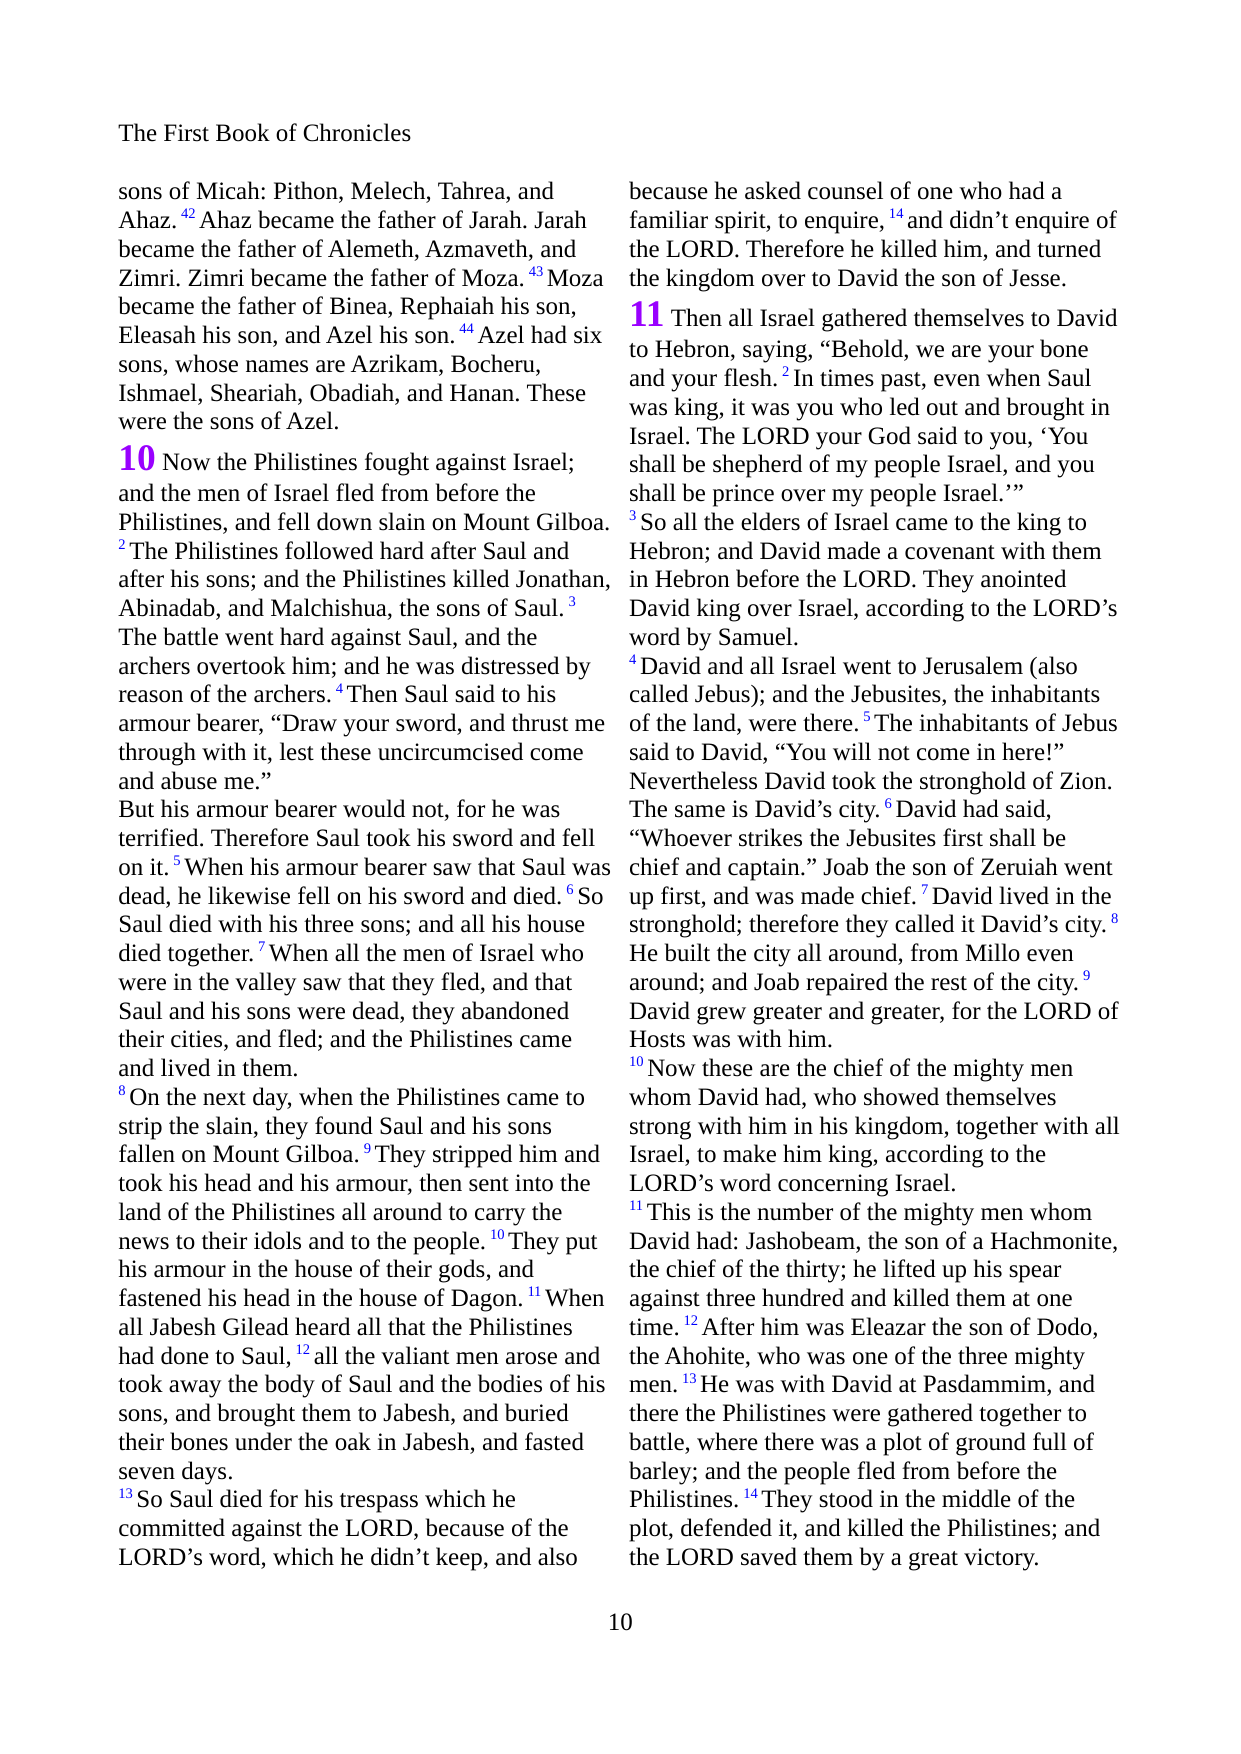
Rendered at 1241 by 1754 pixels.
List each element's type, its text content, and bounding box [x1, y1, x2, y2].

text 10 Now the Philistines fought against Israel; and the men of Israel fled from before the Philistines, and fell down slain on Mount Gilboa. 2 The Philistines followed hard after Saul and after his sons; and the Philistines killed Jonathan, Abinadab, and Malchishua, the sons of Saul. 3 The battle went hard against Saul, and the archers overtook him; and he was distressed by reason of the archers. 4 Then Saul said to his armour bearer, “Draw your sword, and thrust me through with it, lest these uncircumcised come and abuse me.” [118, 435, 611, 794]
text because he asked counsel of one who had a familiar spirit, to enquire, 14 and didn’t enquire of the LORD. Therefore he killed him, and turned the kingdom over to David the son of Jesse. [629, 176, 1122, 291]
text sons of Micah: Pithon, Melech, Tahrea, and Ahaz. 42 Ahaz became the father of Jarah. Jarah became the father of Alemeth, Azmaveth, and Zimri. Zimri became the father of Moza. 43 Moza became the father of Binea, Rephaiah his son, Eleasah his son, and Azel his son. 44 Azel had six sons, whose names are Azrikam, Bocheru, Ishmael, Sheariah, Obadiah, and Hanan. These were the sons of Azel. [118, 176, 611, 435]
text 11 This is the number of the mighty men whom David had: Jashobeam, the son of a Hachmonite, the chief of the thirty; he lifted up his spear against three hundred and killed them at one time. 12 After him was Eleazar the son of Dodo, the Ahohite, who was one of the three mighty men. 13 He was with David at Pasdammim, and there the Philistines were gathered together to battle, where there was a plot of ground full of barley; and the people fled from before the Philistines. 14 They stood in the middle of the plot, defended it, and killed the Philistines; and the LORD saved them by a great victory. [629, 1197, 1122, 1571]
text But his armour bearer would not, for he was terrified. Therefore Saul took his sword and fell on it. 5 When his armour bearer saw that Saul was dead, he likewise fell on his sword and died. 6 So Saul died with his three sons; and all his house died together. 7 When all the men of Israel who were in the valley saw that they fled, and that Saul and his sons were dead, they abandoned their cities, and fled; and the Philistines came and lived in them. [118, 794, 611, 1082]
text 10 Now these are the chief of the mighty men whom David had, who showed themselves strong with him in his kingdom, together with all Israel, to make him king, according to the LORD’s word concerning Israel. [629, 1053, 1122, 1197]
text 11 Then all Israel gathered themselves to David to Hebron, saying, “Behold, we are your bone and your flesh. 2 In times past, even when Saul was king, it was you who led out and brought in Israel. The LORD your God said to you, ‘You shall be shepherd of my people Israel, and you shall be prince over my people Israel.’” [629, 291, 1122, 507]
text 8 On the next day, when the Philistines came to strip the slain, they found Saul and his sons fallen on Mount Gilboa. 9 They stripped him and took his head and his armour, then sent into the land of the Philistines all around to carry the news to their idols and to the people. 10 They put his armour in the house of their gods, and fastened his head in the house of Dagon. 11 When all Jabesh Gilead heard all that the Philistines had done to Saul, 12 all the valiant men arose and took away the body of Saul and the bodies of his sons, and brought them to Jabesh, and buried their bones under the oak in Jabesh, and fasted seven days. [118, 1082, 611, 1484]
text 3 So all the elders of Israel came to the king to Hebron; and David made a covenant with them in Hebron before the LORD. They anointed David king over Israel, according to the LORD’s word by Samuel. [629, 507, 1122, 651]
text 4 David and all Israel went to Jerusalem (also called Jebus); and the Jebusites, the inhabitants of the land, were there. 5 The inhabitants of Jebus said to David, “You will not come in here!” Nevertheless David took the stronghold of Zion. The same is David’s city. 6 David had said, “Whoever strikes the Jebusites first shall be chief and captain.” Joab the son of Zeruiah went up first, and was made chief. 7 David lived in the stronghold; therefore they called it David’s city. 8 He built the city all around, from Millo even around; and Joab repaired the rest of the city. 9 David grew greater and greater, for the LORD of Hosts was with him. [629, 651, 1122, 1053]
text 13 So Saul died for his trespass which he committed against the LORD, because of the LORD’s word, which he didn’t keep, and also [118, 1484, 611, 1571]
